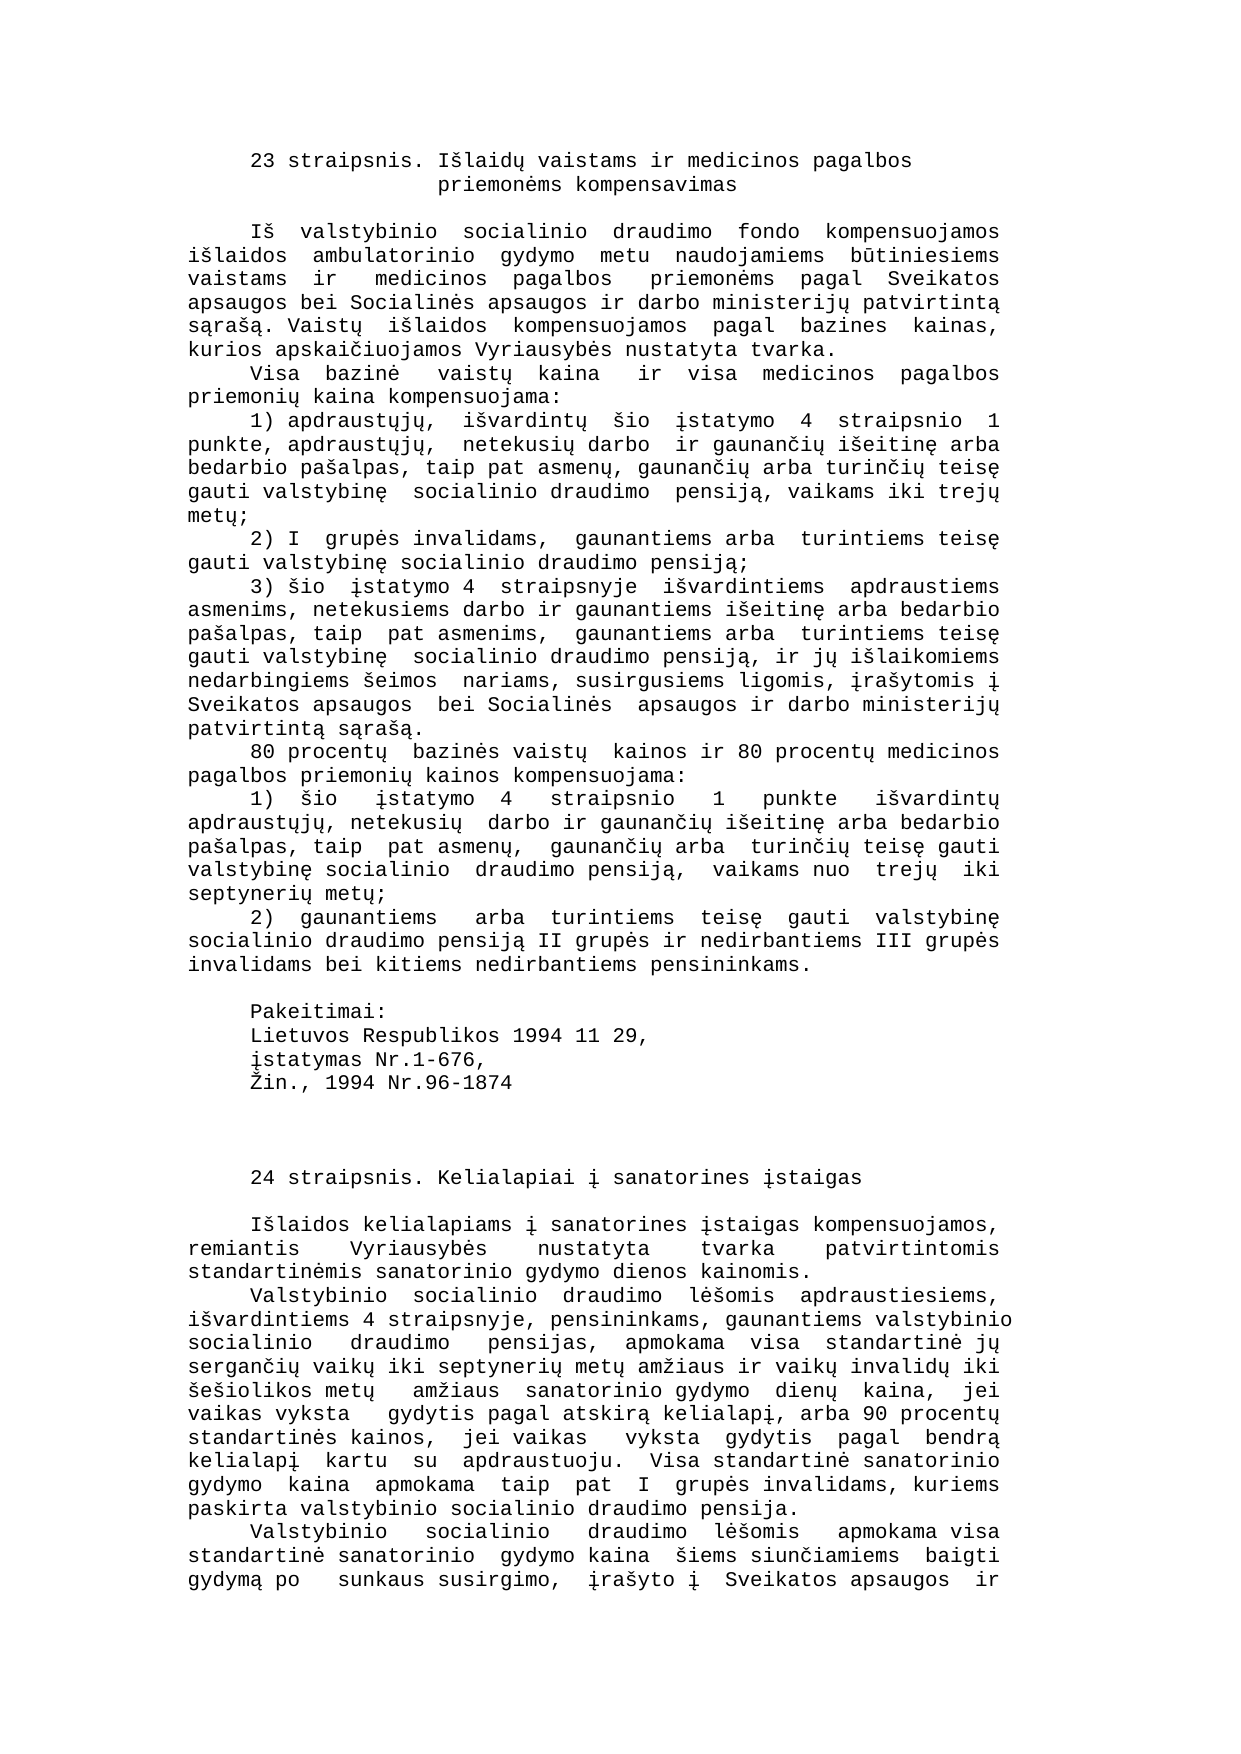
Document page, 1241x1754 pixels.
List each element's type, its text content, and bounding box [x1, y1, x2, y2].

text 2) gaunantiems arba turintiems teisę gauti valstybinę [187, 907, 1053, 930]
text Žin., 1994 Nr.96-1874 [187, 1072, 1053, 1096]
text 23 straipsnis. Išlaidų vaistams ir medicinos pagalbos [187, 150, 1053, 174]
text paskirta valstybinio socialinio draudimo pensija. [187, 1498, 1053, 1521]
text gauti valstybinę socialinio draudimo pensiją, vaikams iki trejų [187, 481, 1053, 505]
text Visa bazinė vaistų kaina ir visa medicinos pagalbos [187, 363, 1053, 386]
text išlaidos ambulatorinio gydymo metu naudojamiems būtiniesiems [187, 244, 1053, 268]
text Valstybinio socialinio draudimo lėšomis apmokama visa [187, 1521, 1053, 1545]
text šešiolikos metų amžiaus sanatorinio gydymo dienų kaina, jei [187, 1379, 1053, 1403]
text kurios apskaičiuojamos Vyriausybės nustatyta tvarka. [187, 339, 1053, 363]
text Valstybinio socialinio draudimo lėšomis apdraustiesiems, [187, 1285, 1053, 1309]
text pagalbos priemonių kainos kompensuojama: [187, 765, 1053, 788]
text vaistams ir medicinos pagalbos priemonėms pagal Sveikatos [187, 268, 1053, 292]
text socialinio draudimo pensijas, apmokama visa standartinė jų [187, 1332, 1053, 1356]
text gauti valstybinę socialinio draudimo pensiją, ir jų išlaikomiems [187, 647, 1053, 670]
text apdraustųjų, netekusių darbo ir gaunančių išeitinę arba bedarbio [187, 812, 1053, 836]
text Iš valstybinio socialinio draudimo fondo kompensuojamos [187, 221, 1053, 244]
text pašalpas, taip pat asmenims, gaunantiems arba turintiems teisę [187, 623, 1053, 647]
text kelialapį kartu su apdraustuoju. Visa standartinė sanatorinio [187, 1451, 1053, 1474]
text nedarbingiems šeimos nariams, susirgusiems ligomis, įrašytomis į [187, 670, 1053, 694]
text standartinėmis sanatorinio gydymo dienos kainomis. [187, 1261, 1053, 1285]
text gydymo kaina apmokama taip pat I grupės invalidams, kuriems [187, 1474, 1053, 1498]
text sergančių vaikų iki septynerių metų amžiaus ir vaikų invalidų iki [187, 1356, 1053, 1379]
text priemonių kaina kompensuojama: [187, 386, 1053, 410]
text patvirtintą sąrašą. [187, 717, 1053, 741]
text 80 procentų bazinės vaistų kainos ir 80 procentų medicinos [187, 741, 1053, 765]
text socialinio draudimo pensiją II grupės ir nedirbantiems III grupės [187, 930, 1053, 954]
text vaikas vyksta gydytis pagal atskirą kelialapį, arba 90 procentų [187, 1403, 1053, 1427]
text 3) šio įstatymo 4 straipsnyje išvardintiems apdraustiems [187, 576, 1053, 599]
text invalidams bei kitiems nedirbantiems pensininkams. [187, 954, 1053, 978]
text 2) I grupės invalidams, gaunantiems arba turintiems teisę [187, 528, 1053, 552]
text asmenims, netekusiems darbo ir gaunantiems išeitinę arba bedarbio [187, 599, 1053, 623]
text bedarbio pašalpas, taip pat asmenų, gaunančių arba turinčių teisę [187, 457, 1053, 481]
text 1) apdraustųjų, išvardintų šio įstatymo 4 straipsnio 1 [187, 410, 1053, 434]
text priemonėms kompensavimas [187, 174, 1053, 197]
text pašalpas, taip pat asmenų, gaunančių arba turinčių teisę gauti [187, 836, 1053, 859]
text 1) šio įstatymo 4 straipsnio 1 punkte išvardintų [187, 788, 1053, 812]
text Sveikatos apsaugos bei Socialinės apsaugos ir darbo ministerijų [187, 694, 1053, 717]
text apsaugos bei Socialinės apsaugos ir darbo ministerijų patvirtintą [187, 292, 1053, 316]
text įstatymas Nr.1-676, [187, 1048, 1053, 1072]
text gydymą po sunkaus susirgimo, įrašyto į Sveikatos apsaugos ir [187, 1569, 1053, 1592]
text metų; [187, 505, 1053, 528]
text Lietuvos Respublikos 1994 11 29, [187, 1025, 1053, 1048]
text punkte, apdraustųjų, netekusių darbo ir gaunančių išeitinę arba [187, 434, 1053, 457]
text sąrašą. Vaistų išlaidos kompensuojamos pagal bazines kainas, [187, 316, 1053, 339]
text standartinės kainos, jei vaikas vyksta gydytis pagal bendrą [187, 1427, 1053, 1451]
text septynerių metų; [187, 883, 1053, 907]
text standartinė sanatorinio gydymo kaina šiems siunčiamiems baigti [187, 1545, 1053, 1569]
text išvardintiems 4 straipsnyje, pensininkams, gaunantiems valstybinio [187, 1309, 1053, 1332]
text 24 straipsnis. Kelialapiai į sanatorines įstaigas [187, 1167, 1053, 1190]
text gauti valstybinę socialinio draudimo pensiją; [187, 552, 1053, 576]
text remiantis Vyriausybės nustatyta tvarka patvirtintomis [187, 1238, 1053, 1261]
text Išlaidos kelialapiams į sanatorines įstaigas kompensuojamos, [187, 1214, 1053, 1238]
text valstybinę socialinio draudimo pensiją, vaikams nuo trejų iki [187, 859, 1053, 883]
text Pakeitimai: [187, 1001, 1053, 1025]
